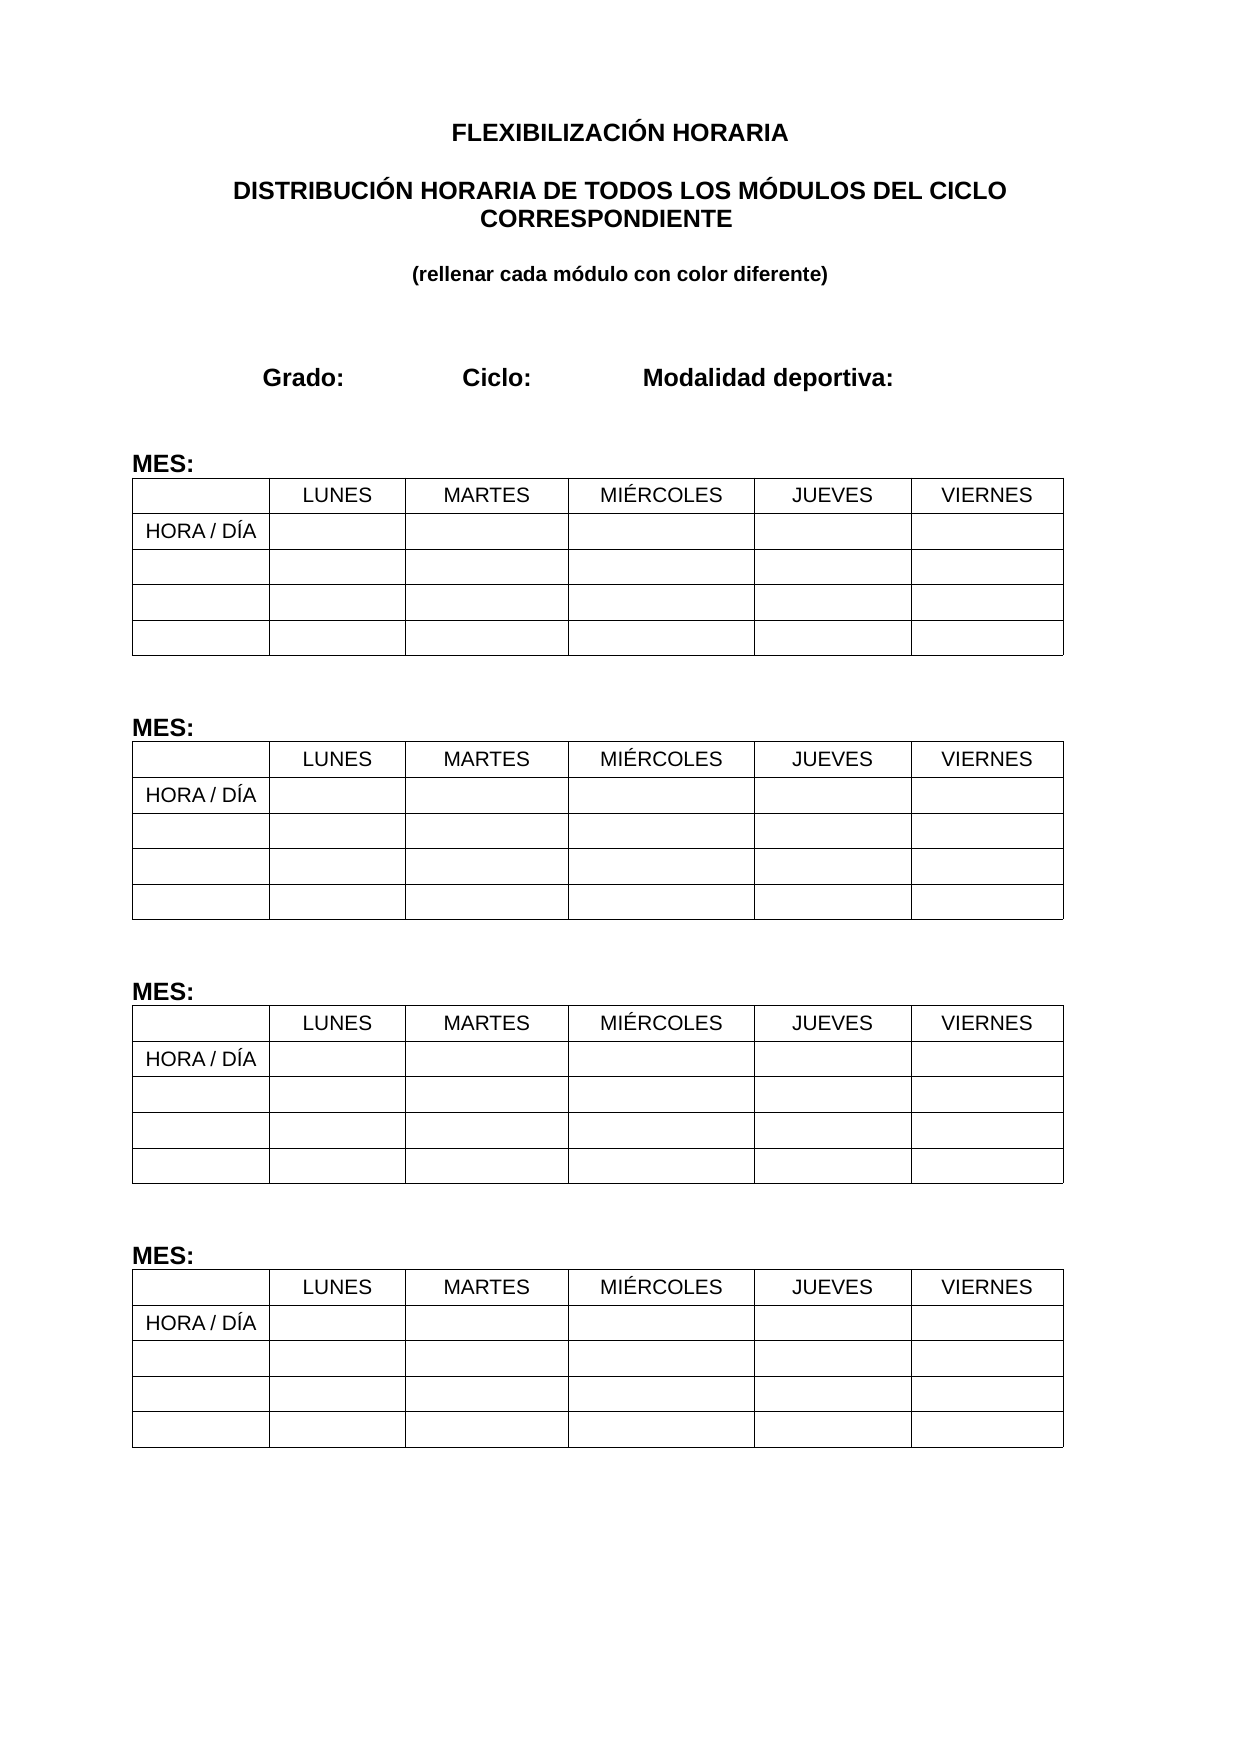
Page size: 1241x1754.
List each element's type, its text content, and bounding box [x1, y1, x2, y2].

table_cell [133, 1377, 269, 1411]
table_cell [406, 1377, 568, 1411]
table_cell [912, 1341, 1063, 1376]
table_cell [912, 585, 1063, 619]
table_cell [912, 1377, 1063, 1411]
table_cell HORA / DÍA [133, 778, 269, 812]
table_cell [406, 1042, 568, 1076]
table_header [133, 742, 269, 777]
table_cell [755, 1306, 911, 1340]
table_cell HORA / DÍA [133, 1042, 269, 1076]
text (rellenar cada módulo con color diferente) [118, 262, 1122, 286]
table_cell [912, 1113, 1063, 1147]
table_cell [406, 1412, 568, 1447]
table_cell [755, 849, 911, 883]
table_header LUNES [270, 479, 405, 513]
table_cell [912, 814, 1063, 848]
table_cell [133, 885, 269, 919]
table_cell [755, 550, 911, 584]
table_cell [270, 778, 405, 812]
table_cell [569, 1149, 754, 1183]
table_cell [270, 1306, 405, 1340]
table_cell [270, 1042, 405, 1076]
table_cell [133, 1341, 269, 1376]
table_cell [569, 1377, 754, 1411]
table_cell [270, 621, 405, 655]
table_cell [755, 1113, 911, 1147]
table_cell [406, 514, 568, 548]
table_cell [406, 550, 568, 584]
table_header MIÉRCOLES [569, 1006, 754, 1041]
table_header LUNES [270, 1270, 405, 1305]
table_cell HORA / DÍA [133, 1306, 269, 1340]
table_header VIERNES [912, 1006, 1063, 1041]
table_header VIERNES [912, 1270, 1063, 1305]
table_cell [755, 885, 911, 919]
table_header JUEVES [755, 1270, 911, 1305]
table_cell [270, 514, 405, 548]
table_cell [270, 585, 405, 619]
table_cell [755, 621, 911, 655]
table_cell [569, 849, 754, 883]
table_cell [569, 1306, 754, 1340]
table_cell [569, 621, 754, 655]
table_cell [270, 849, 405, 883]
table_header JUEVES [755, 1006, 911, 1041]
table_cell [133, 1149, 269, 1183]
table_cell [133, 1412, 269, 1447]
table_cell [569, 814, 754, 848]
table_cell [569, 778, 754, 812]
table_cell [569, 1077, 754, 1112]
table_cell [406, 1077, 568, 1112]
table_cell [755, 1149, 911, 1183]
table_header MIÉRCOLES [569, 742, 754, 777]
table_cell [912, 778, 1063, 812]
table_cell [133, 550, 269, 584]
table_cell [912, 621, 1063, 655]
table_cell [270, 1377, 405, 1411]
table_cell [912, 514, 1063, 548]
table_cell [569, 585, 754, 619]
table_cell [406, 849, 568, 883]
table_header MARTES [406, 1270, 568, 1305]
table_cell [270, 1341, 405, 1376]
table_header VIERNES [912, 742, 1063, 777]
table_cell [755, 1042, 911, 1076]
table_cell [912, 849, 1063, 883]
table_cell [569, 1341, 754, 1376]
table_cell [569, 514, 754, 548]
table_header [133, 1270, 269, 1305]
table_header VIERNES [912, 479, 1063, 513]
text Grado: Ciclo: Modalidad deportiva: [118, 362, 1122, 391]
table_cell [133, 849, 269, 883]
text FLEXIBILIZACIÓN HORARIA [118, 118, 1122, 147]
table_cell [270, 1412, 405, 1447]
table_cell [406, 1113, 568, 1147]
table_cell [569, 550, 754, 584]
table_cell HORA / DÍA [133, 514, 269, 548]
table_cell [755, 1341, 911, 1376]
table_cell [406, 1341, 568, 1376]
table_cell [133, 621, 269, 655]
table_header MIÉRCOLES [569, 479, 754, 513]
table_cell [912, 1306, 1063, 1340]
text MES: [118, 1241, 1122, 1269]
table_cell [406, 1306, 568, 1340]
table_cell [569, 1113, 754, 1147]
table_cell [406, 1149, 568, 1183]
table_cell [406, 778, 568, 812]
text MES: [118, 713, 1122, 741]
table_cell [755, 1377, 911, 1411]
table_cell [406, 585, 568, 619]
table_cell [755, 1077, 911, 1112]
text DISTRIBUCIÓN HORARIA DE TODOS LOS MÓDULOS DEL CICLO CORRESPONDIENTE [118, 176, 1122, 233]
table_cell [406, 885, 568, 919]
table_header MARTES [406, 742, 568, 777]
table_header [133, 479, 269, 513]
table_cell [133, 585, 269, 619]
table_header [133, 1006, 269, 1041]
table_cell [133, 1113, 269, 1147]
table_cell [569, 1412, 754, 1447]
table_header MARTES [406, 1006, 568, 1041]
table_cell [270, 885, 405, 919]
table_cell [755, 514, 911, 548]
text MES: [118, 449, 1122, 477]
table_header MARTES [406, 479, 568, 513]
table_cell [912, 1412, 1063, 1447]
table_cell [270, 1077, 405, 1112]
table_cell [569, 885, 754, 919]
table_cell [912, 550, 1063, 584]
table_header JUEVES [755, 479, 911, 513]
table_cell [406, 814, 568, 848]
table_header JUEVES [755, 742, 911, 777]
table_cell [133, 814, 269, 848]
table_cell [912, 1042, 1063, 1076]
table_header LUNES [270, 1006, 405, 1041]
text MES: [118, 977, 1122, 1005]
table_cell [912, 1149, 1063, 1183]
table_cell [270, 550, 405, 584]
table_cell [755, 778, 911, 812]
table_header LUNES [270, 742, 405, 777]
table_cell [270, 1113, 405, 1147]
table_cell [270, 814, 405, 848]
table_cell [133, 1077, 269, 1112]
table_cell [406, 621, 568, 655]
table_cell [755, 814, 911, 848]
table_cell [270, 1149, 405, 1183]
table_cell [755, 1412, 911, 1447]
table_header MIÉRCOLES [569, 1270, 754, 1305]
table_cell [569, 1042, 754, 1076]
table_cell [912, 1077, 1063, 1112]
table_cell [755, 585, 911, 619]
table_cell [912, 885, 1063, 919]
